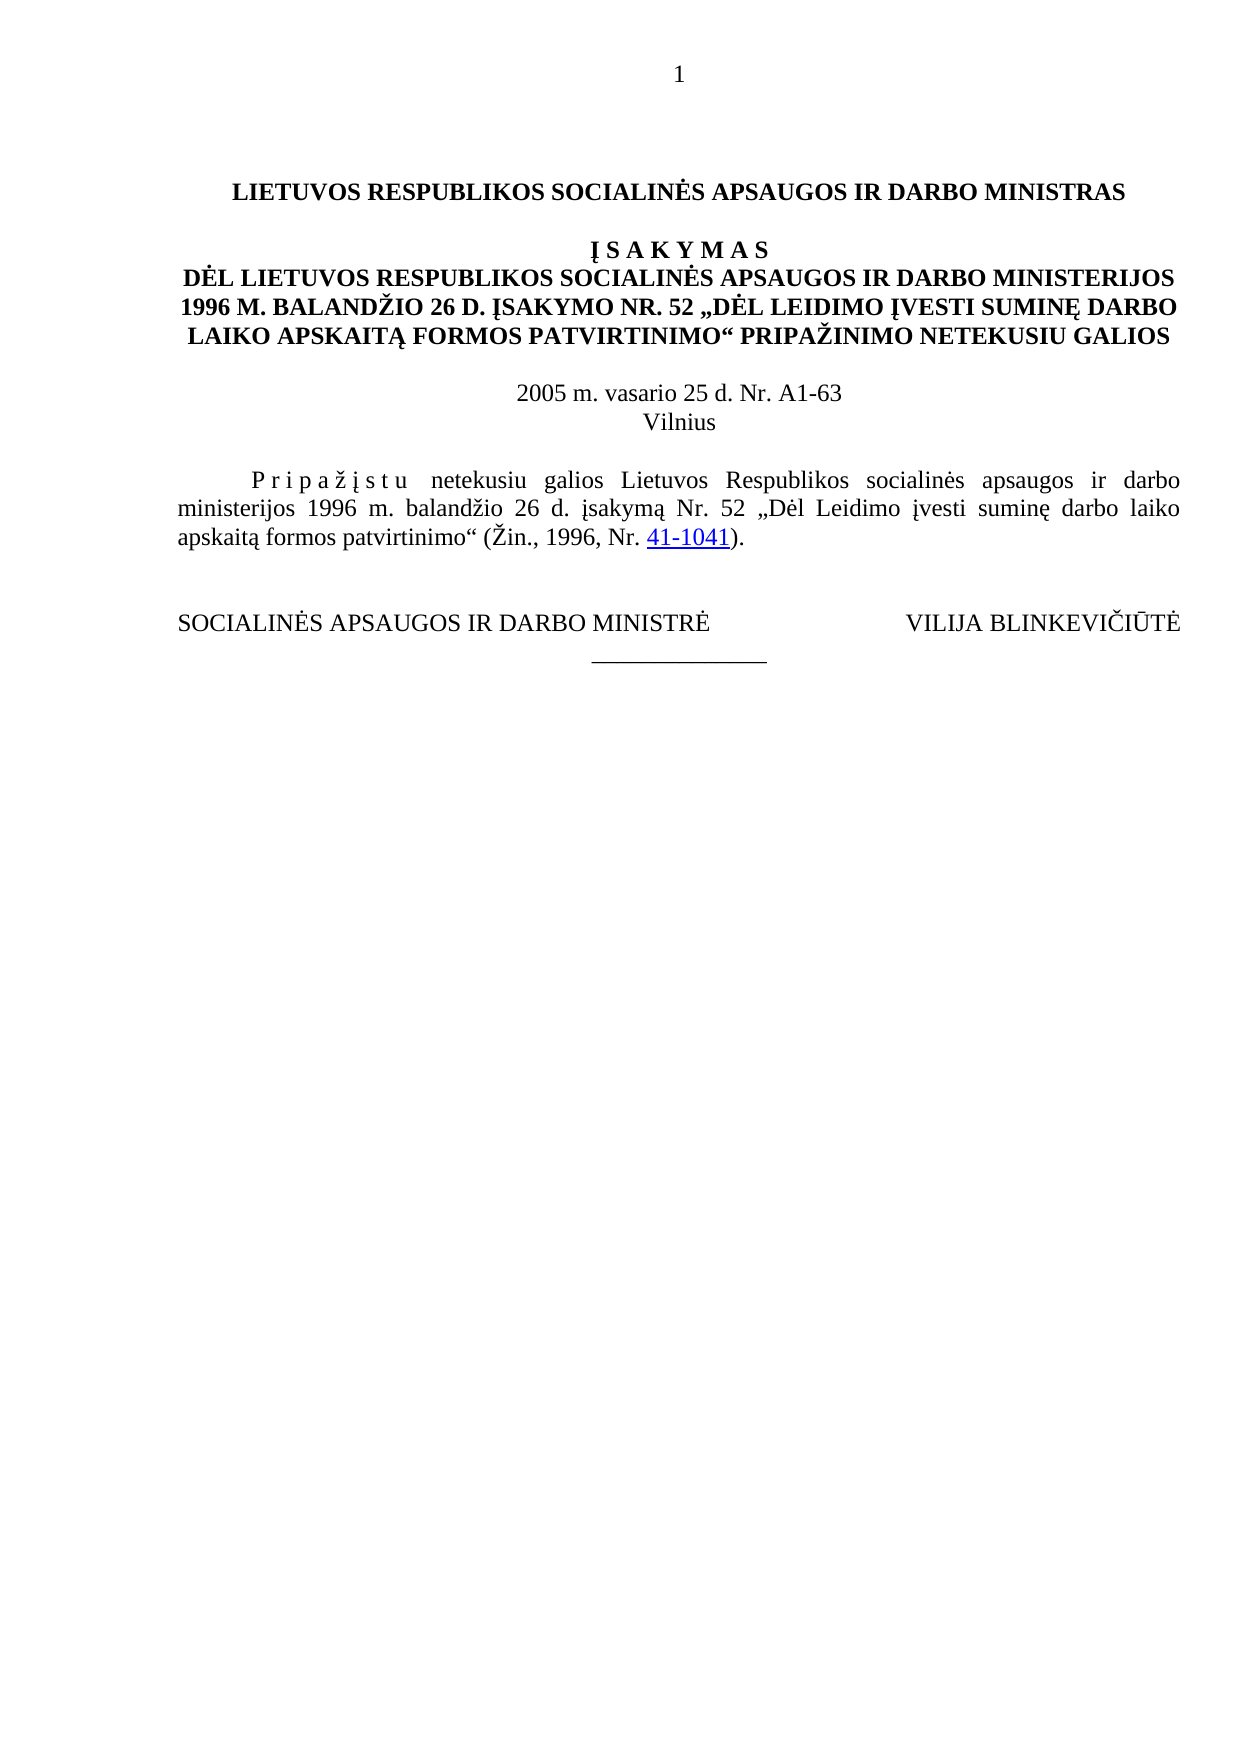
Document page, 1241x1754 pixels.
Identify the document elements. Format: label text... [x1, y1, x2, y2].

text Vilnius [177, 407, 1181, 436]
text Į S A K Y M A S [177, 235, 1181, 263]
text Pripažįstu netekusiu galios Lietuvos Respublikos socialinės apsaugos ir darbo ministerijos 1996 m. balandžio 26 d. įsakymą Nr. 52 „Dėl Leidimo įvesti suminę darbo laiko apskaitą formos patvirtinimo“ (Žin., 1996, Nr. 41-1041). [177, 465, 1181, 551]
text LIETUVOS RESPUBLIKOS SOCIALINĖS APSAUGOS IR DARBO MINISTRAS [177, 177, 1181, 206]
text DĖL LIETUVOS RESPUBLIKOS SOCIALINĖS APSAUGOS IR DARBO MINISTERIJOS 1996 M. BALANDŽIO 26 D. ĮSAKYMO NR. 52 „DĖL LEIDIMO ĮVESTI SUMINĘ DARBO LAIKO APSKAITĄ FORMOS PATVIRTINIMO“ PRIPAŽINIMO NETEKUSIU GALIOS [177, 263, 1181, 350]
text ______________ [177, 637, 1181, 666]
text SOCIALINĖS APSAUGOS IR DARBO MINISTRĖ VILIJA BLINKEVIČIŪTĖ [177, 608, 1181, 637]
text 2005 m. vasario 25 d. Nr. A1-63 [177, 378, 1181, 407]
